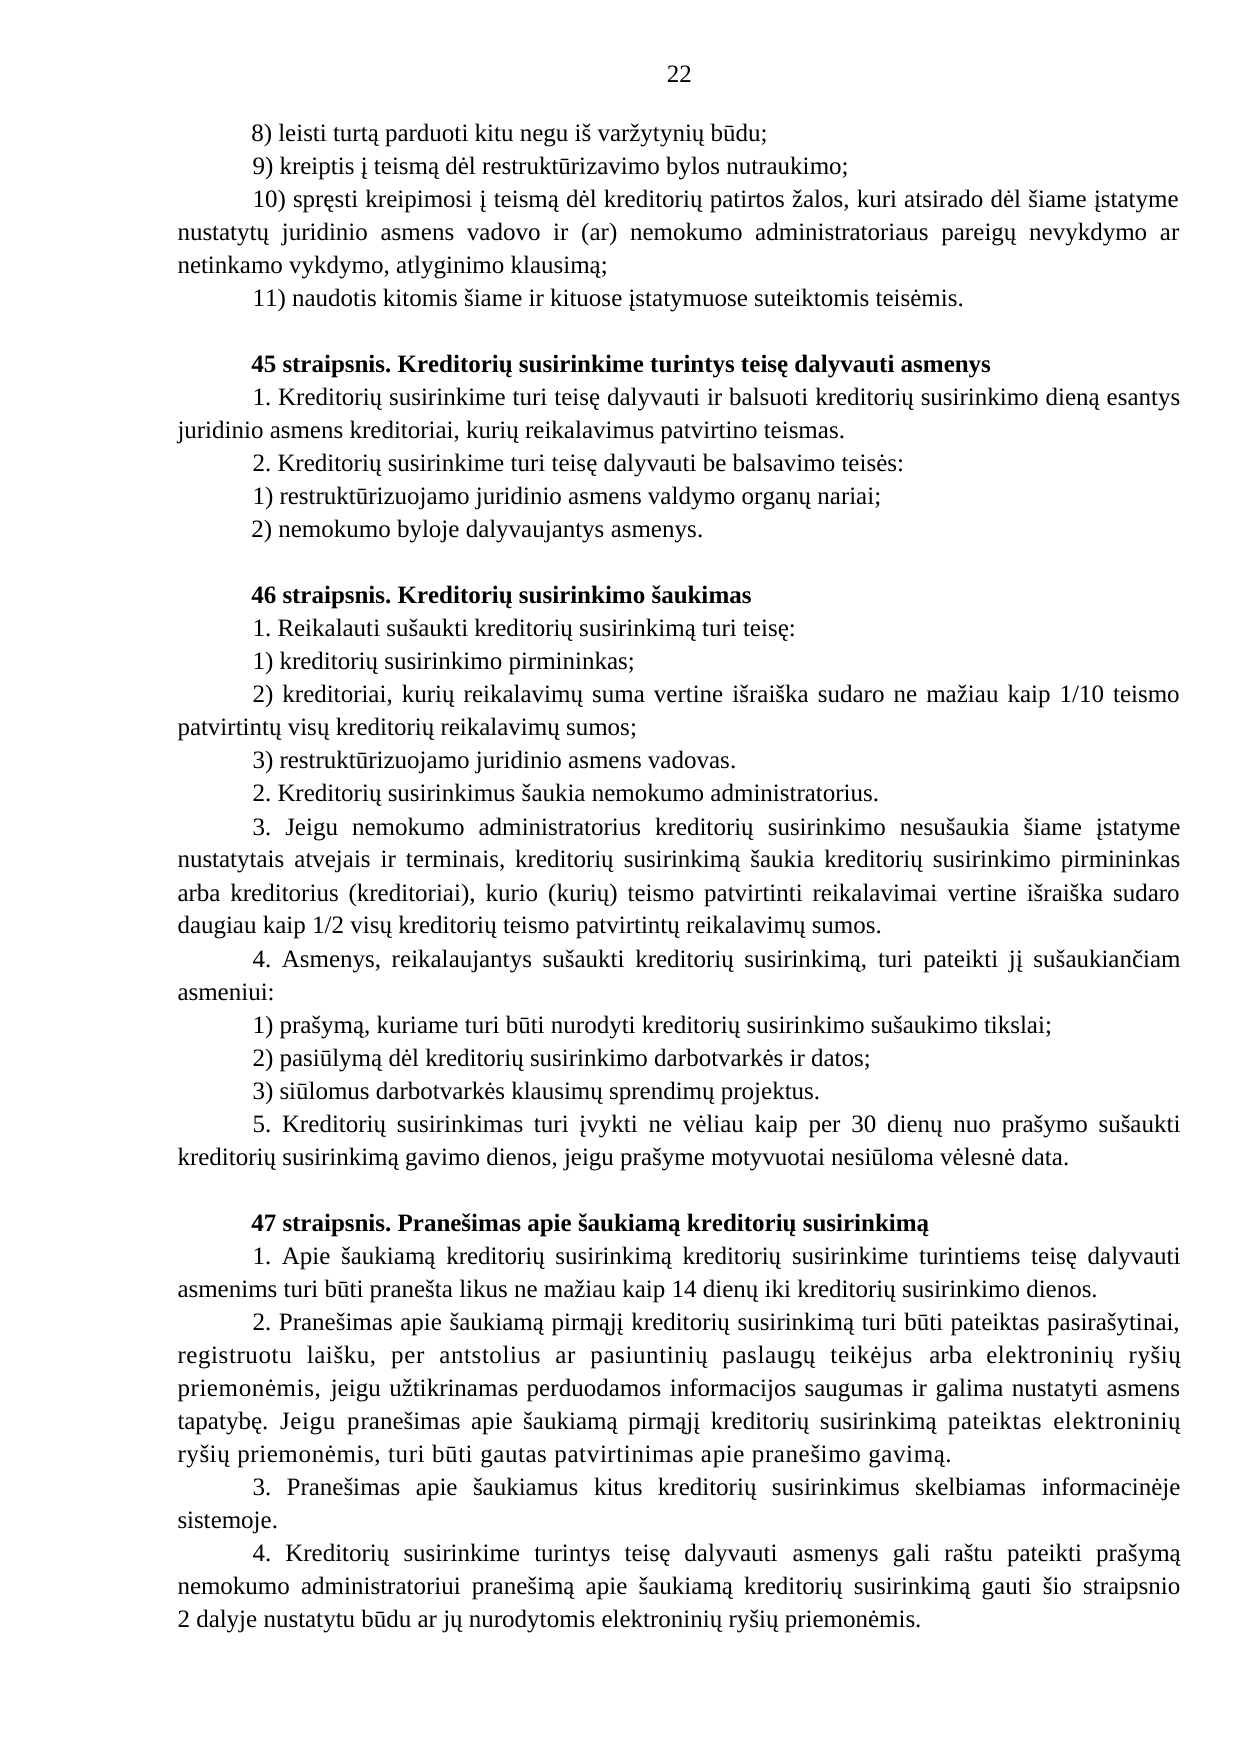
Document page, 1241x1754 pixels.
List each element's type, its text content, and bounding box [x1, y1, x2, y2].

text 2. Pranešimas apie šaukiamą pirmąjį kreditorių susirinkimą turi būti pateiktas pasirašytinai, registruotu laišku, per antstolius ar pasiuntinių paslaugų teikėjus arba elektroninių ryšių priemonėmis, jeigu užtikrinamas perduodamos informacijos saugumas ir galima nustatyti asmens tapatybę. Jeigu pranešimas apie šaukiamą pirmąjį kreditorių susirinkimą pateiktas elektroninių ryšių priemonėmis, turi būti gautas patvirtinimas apie pranešimo gavimą. [177, 1307, 1181, 1468]
text 3) siūlomus darbotvarkės klausimų sprendimų projektus. [177, 1076, 1181, 1104]
text 1) restruktūrizuojamo juridinio asmens valdymo organų nariai; [177, 481, 1181, 510]
text 11) naudotis kitomis šiame ir kituose įstatymuose suteiktomis teisėmis. [177, 283, 1180, 312]
text 5. Kreditorių susirinkimas turi įvykti ne vėliau kaip per 30 dienų nuo prašymo sušaukti kreditorių susirinkimą gavimo dienos, jeigu prašyme motyvuotai nesiūloma vėlesnė data. [177, 1109, 1181, 1171]
text 3. Pranešimas apie šaukiamus kitus kreditorių susirinkimus skelbiamas informacinėje sistemoje. [177, 1472, 1181, 1534]
text 4. Kreditorių susirinkime turintys teisę dalyvauti asmenys gali raštu pateikti prašymą nemokumo administratoriui pranešimą apie šaukiamą kreditorių susirinkimą gauti šio straipsnio 2 dalyje nustatytu būdu ar jų nurodytomis elektroninių ryšių priemonėmis. [177, 1538, 1181, 1633]
text 2) kreditoriai, kurių reikalavimų suma vertine išraiška sudaro ne mažiau kaip 1/10 teismo patvirtintų visų kreditorių reikalavimų sumos; [177, 679, 1181, 741]
text 45 straipsnis. Kreditorių susirinkime turintys teisę dalyvauti asmenys [177, 349, 1181, 378]
text 1. Kreditorių susirinkime turi teisę dalyvauti ir balsuoti kreditorių susirinkimo dieną esantys juridinio asmens kreditoriai, kurių reikalavimus patvirtino teismas. [177, 382, 1181, 444]
text 3. Jeigu nemokumo administratorius kreditorių susirinkimo nesušaukia šiame įstatyme nustatytais atvejais ir terminais, kreditorių susirinkimą šaukia kreditorių susirinkimo pirmininkas arba kreditorius (kreditoriai), kurio (kurių) teismo patvirtinti reikalavimai vertine išraiška sudaro daugiau kaip 1/2 visų kreditorių teismo patvirtintų reikalavimų sumos. [177, 812, 1181, 939]
text 1) prašymą, kuriame turi būti nurodyti kreditorių susirinkimo sušaukimo tikslai; [177, 1010, 1181, 1038]
text 3) restruktūrizuojamo juridinio asmens vadovas. [177, 746, 1181, 774]
text 4. Asmenys, reikalaujantys sušaukti kreditorių susirinkimą, turi pateikti jį sušaukiančiam asmeniui: [177, 944, 1181, 1005]
text 2. Kreditorių susirinkimus šaukia nemokumo administratorius. [177, 778, 1181, 807]
text 9) kreiptis į teismą dėl restruktūrizavimo bylos nutraukimo; [177, 151, 1181, 180]
text 1) kreditorių susirinkimo pirmininkas; [177, 646, 1181, 675]
text 2. Kreditorių susirinkime turi teisę dalyvauti be balsavimo teisės: [177, 448, 1181, 477]
text 2) pasiūlymą dėl kreditorių susirinkimo darbotvarkės ir datos; [177, 1043, 1181, 1071]
text 1. Apie šaukiamą kreditorių susirinkimą kreditorių susirinkime turintiems teisę dalyvauti asmenims turi būti pranešta likus ne mažiau kaip 14 dienų iki kreditorių susirinkimo dienos. [177, 1241, 1181, 1303]
text 2) nemokumo byloje dalyvaujantys asmenys. [177, 514, 1181, 543]
text 47 straipsnis. Pranešimas apie šaukiamą kreditorių susirinkimą [177, 1208, 1181, 1237]
text 10) spręsti kreipimosi į teismą dėl kreditorių patirtos žalos, kuri atsirado dėl šiame įstatyme nustatytų juridinio asmens vadovo ir (ar) nemokumo administratoriaus pareigų nevykdymo ar netinkamo vykdymo, atlyginimo klausimą; [177, 184, 1180, 279]
text 8) leisti turtą parduoti kitu negu iš varžytynių būdu; [177, 118, 1181, 147]
text 46 straipsnis. Kreditorių susirinkimo šaukimas [177, 580, 1181, 609]
text 1. Reikalauti sušaukti kreditorių susirinkimą turi teisę: [177, 613, 1181, 642]
